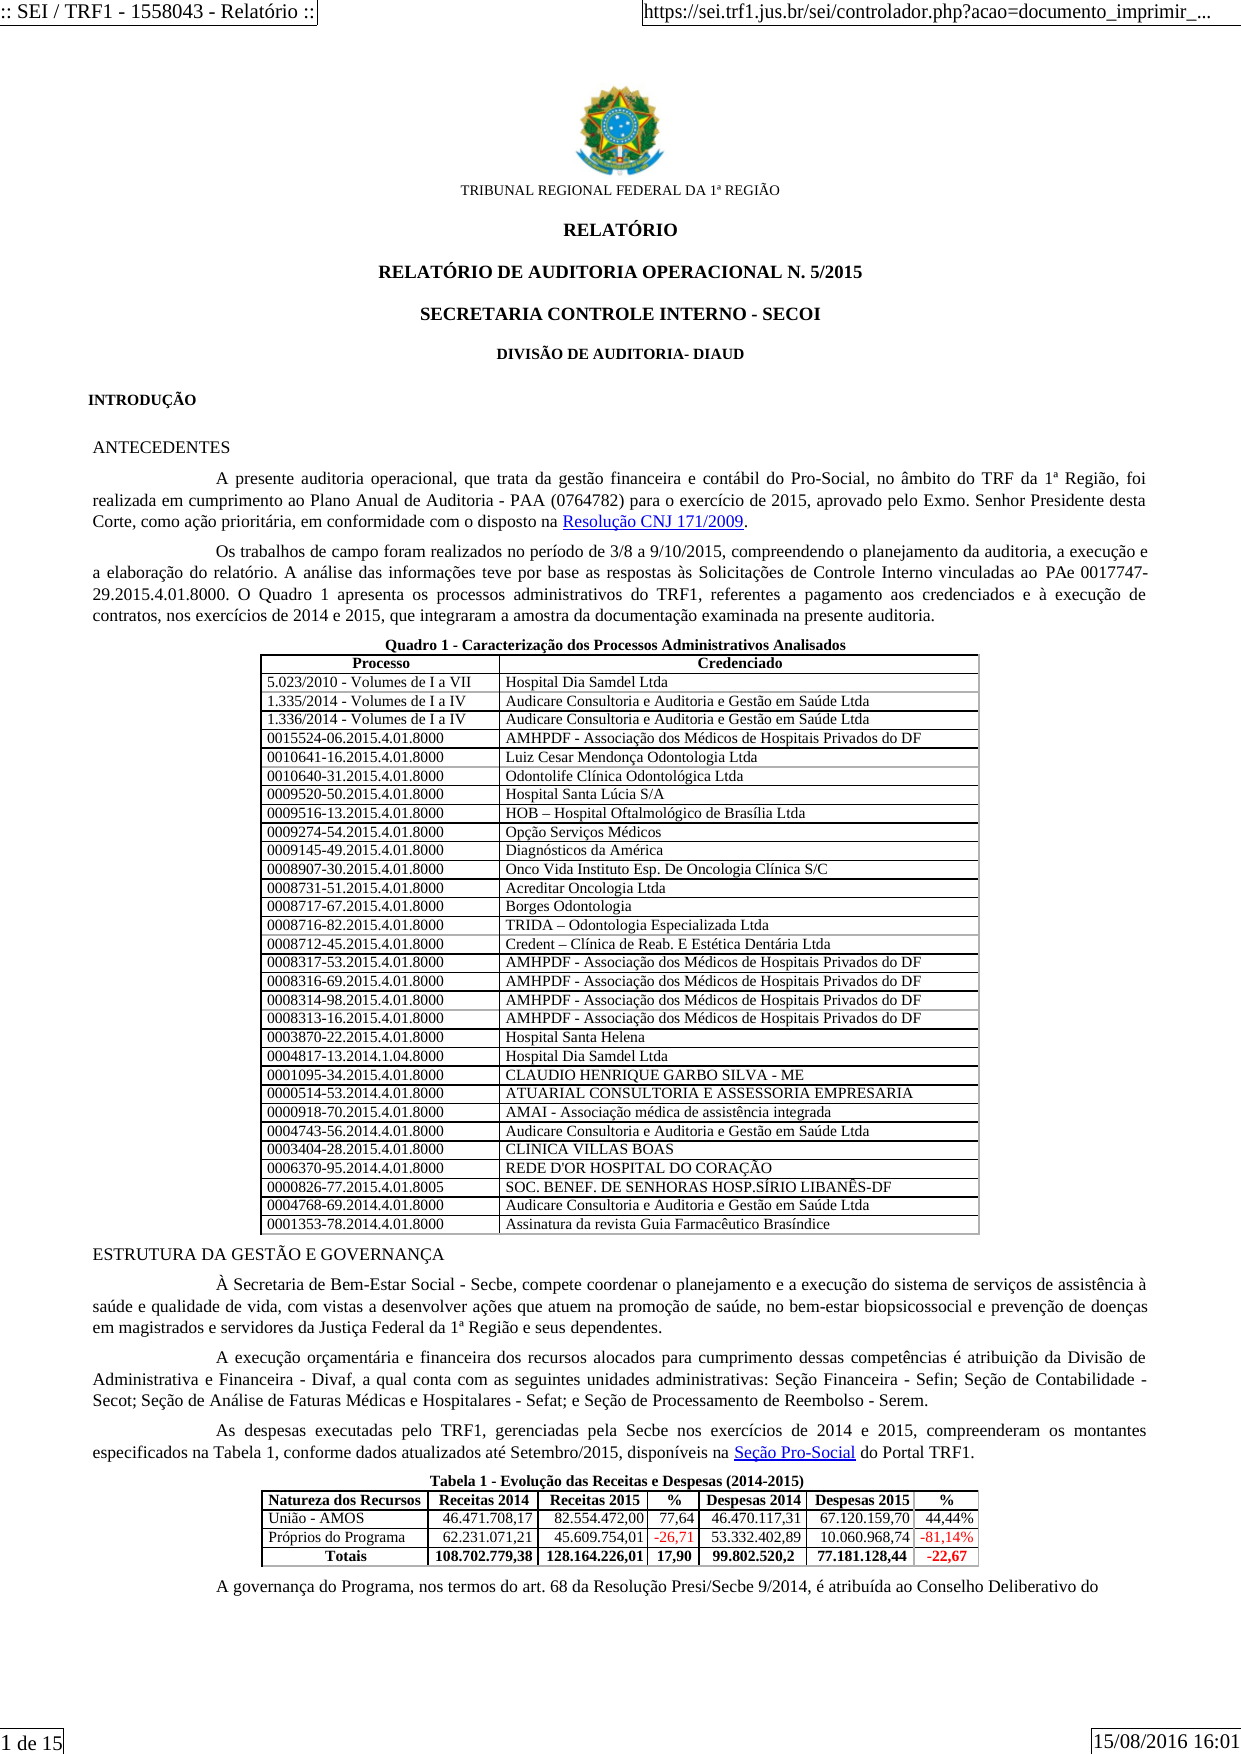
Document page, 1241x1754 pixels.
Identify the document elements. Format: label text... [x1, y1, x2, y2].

table_cell AMHPDF - Associação dos Médicos de Hospitais Privados do DF [500, 955, 978, 972]
table_cell 1.336/2014 - Volumes de I a IV [262, 712, 499, 729]
table_cell Hospital Dia Samdel Ltda [500, 1048, 978, 1065]
table_cell 0009516-13.2015.4.01.8000 [262, 805, 499, 822]
text A governança do Programa, nos termos do art. 68 da Resolução Presi/Secbe 9/2014, é atribuída ao Conselho Deliberativo do [216, 1576, 1178, 1596]
table_cell Diagnósticos da América [500, 842, 978, 859]
table_cell 99.802.520,2 [700, 1548, 806, 1565]
table_cell 0008313-16.2015.4.01.8000 [262, 1011, 499, 1028]
table_cell AMHPDF - Associação dos Médicos de Hospitais Privados do DF [500, 730, 978, 747]
table_header Receitas 2014 [429, 1492, 537, 1509]
table_cell 45.609.754,01 [539, 1529, 647, 1547]
table_cell 77.181.128,44 [807, 1548, 913, 1565]
table_cell Opção Serviços Médicos [500, 824, 978, 841]
table_cell 0008314-98.2015.4.01.8000 [262, 992, 499, 1009]
table_cell 0003870-22.2015.4.01.8000 [262, 1030, 499, 1046]
table_cell CLINICA VILLAS BOAS [500, 1142, 978, 1158]
text As despesas executadas pelo TRF1, gerenciadas pela Secbe nos exercícios de 2014 e 2015, compreenderam os montantes especificados na Tabela 1, conforme dados atualizados até Setembro/2015, disponíveis na Seção Pro-Social do Portal TRF1. [92, 1420, 1148, 1462]
table_cell AMAI - Associação médica de assistência integrada [500, 1104, 978, 1121]
table_cell 5.023/2010 - Volumes de I a VII [262, 674, 499, 691]
table_cell 0009274-54.2015.4.01.8000 [262, 824, 499, 841]
table_cell 0003404-28.2015.4.01.8000 [262, 1142, 499, 1158]
table_cell AMHPDF - Associação dos Médicos de Hospitais Privados do DF [500, 992, 978, 1009]
table_cell 62.231.071,21 [429, 1529, 537, 1547]
table_header Credenciado [500, 656, 978, 672]
table_cell 0008316-69.2015.4.01.8000 [262, 973, 499, 990]
table_cell Odontolife Clínica Odontológica Ltda [500, 768, 978, 785]
table_cell Audicare Consultoria e Auditoria e Gestão em Saúde Ltda [500, 712, 978, 729]
table_cell Audicare Consultoria e Auditoria e Gestão em Saúde Ltda [500, 693, 978, 710]
table_cell 0006370-95.2014.4.01.8000 [262, 1160, 499, 1177]
table_cell ATUARIAL CONSULTORIA E ASSESSORIA EMPRESARIA [500, 1086, 978, 1103]
table_header Natureza dos Recursos [263, 1492, 427, 1509]
table_cell Próprios do Programa [263, 1529, 427, 1547]
table_cell 0008712-45.2015.4.01.8000 [262, 936, 499, 953]
table_cell -22,67 [915, 1548, 978, 1565]
text Os trabalhos de campo foram realizados no período de 3/8 a 9/10/2015, compreendendo o planejamento da auditoria, a execução e a elaboração do relatório. A análise das informações teve por base as respostas às Solicitações de Controle Interno vinculadas ao PAe 0017747-29.2015.4.01.8000. O Quadro 1 apresenta os processos administrativos do TRF1, referentes a pagamento aos credenciados e à execução de contratos, nos exercícios de 2014 e 2015, que integraram a amostra da documentação examinada na presente auditoria. [92, 541, 1148, 626]
table_cell -26,71 [648, 1529, 698, 1547]
table_cell 0000514-53.2014.4.01.8000 [262, 1086, 499, 1103]
table_cell 1.335/2014 - Volumes de I a IV [262, 693, 499, 710]
table_cell HOB – Hospital Oftalmológico de Brasília Ltda [500, 805, 978, 822]
table_cell 0000826-77.2015.4.01.8005 [262, 1179, 499, 1196]
table_cell 77,64 [648, 1511, 698, 1528]
table_cell 0009520-50.2015.4.01.8000 [262, 786, 499, 803]
table_cell 0004743-56.2014.4.01.8000 [262, 1123, 499, 1140]
table_cell 0010641-16.2015.4.01.8000 [262, 749, 499, 766]
table_cell Onco Vida Instituto Esp. De Oncologia Clínica S/C [500, 861, 978, 878]
text A execução orçamentária e financeira dos recursos alocados para cumprimento dessas competências é atribuição da Divisão de Administrativa e Financeira - Divaf, a qual conta com as seguintes unidades administrativas: Seção Financeira - Sefin; Seção de Contabilidade - Secot; Seção de Análise de Faturas Médicas e Hospitalares - Sefat; e Seção de Processamento de Reembolso - Serem. [92, 1347, 1148, 1411]
table_cell Hospital Dia Samdel Ltda [500, 674, 978, 691]
table_cell 0009145-49.2015.4.01.8000 [262, 842, 499, 859]
table_cell 0001095-34.2015.4.01.8000 [262, 1067, 499, 1084]
table_cell 0008317-53.2015.4.01.8000 [262, 955, 499, 972]
table_cell 82.554.472,00 [539, 1511, 647, 1528]
table_cell 0008731-51.2015.4.01.8000 [262, 880, 499, 897]
text ANTECEDENTES [92, 437, 1178, 458]
text DIVISÃO DE AUDITORIA- DIAUD [374, 345, 867, 363]
table_cell AMHPDF - Associação dos Médicos de Hospitais Privados do DF [500, 1011, 978, 1028]
text RELATÓRIO [374, 219, 867, 241]
table_cell 0001353-78.2014.4.01.8000 [262, 1216, 499, 1233]
table_cell Hospital Santa Lúcia S/A [500, 786, 978, 803]
table_cell Assinatura da revista Guia Farmacêutico Brasíndice [500, 1216, 978, 1233]
text ESTRUTURA DA GESTÃO E GOVERNANÇA [92, 1244, 1178, 1264]
table_cell 0000918-70.2015.4.01.8000 [262, 1104, 499, 1121]
table_header Despesas 2015 [807, 1492, 913, 1509]
table_cell 53.332.402,89 [700, 1529, 806, 1547]
table_cell 0004817-13.2014.1.04.8000 [262, 1048, 499, 1065]
table_header Processo [262, 656, 499, 672]
table_cell 108.702.779,38 [429, 1548, 537, 1565]
table_cell 0004768-69.2014.4.01.8000 [262, 1198, 499, 1215]
table_cell 46.470.117,31 [700, 1511, 806, 1528]
table_cell 0010640-31.2015.4.01.8000 [262, 768, 499, 785]
table_cell 10.060.968,74 [807, 1529, 913, 1547]
table_cell 17,90 [648, 1548, 698, 1565]
table_cell União - AMOS [263, 1511, 427, 1528]
text Quadro 1 - Caracterização dos Processos Administrativos Analisados [385, 636, 1178, 653]
table_header Receitas 2015 [539, 1492, 647, 1509]
table_cell Acreditar Oncologia Ltda [500, 880, 978, 897]
picture [572, 83, 668, 178]
table_cell AMHPDF - Associação dos Médicos de Hospitais Privados do DF [500, 973, 978, 990]
table_header % [648, 1492, 698, 1509]
table_cell REDE D'OR HOSPITAL DO CORAÇÃO [500, 1160, 978, 1177]
table_cell 0015524-06.2015.4.01.8000 [262, 730, 499, 747]
table_cell Hospital Santa Helena [500, 1030, 978, 1046]
table_cell TRIDA – Odontologia Especializada Ltda [500, 917, 978, 934]
text RELATÓRIO DE AUDITORIA OPERACIONAL N. 5/2015 SECRETARIA CONTROLE INTERNO - SECOI [374, 261, 866, 325]
table_cell Audicare Consultoria e Auditoria e Gestão em Saúde Ltda [500, 1123, 978, 1140]
table_cell Audicare Consultoria e Auditoria e Gestão em Saúde Ltda [500, 1198, 978, 1215]
table_cell 0008717-67.2015.4.01.8000 [262, 898, 499, 916]
table_cell 128.164.226,01 [539, 1548, 647, 1565]
table_cell CLAUDIO HENRIQUE GARBO SILVA - ME [500, 1067, 978, 1084]
table_cell Luiz Cesar Mendonça Odontologia Ltda [500, 749, 978, 766]
table_cell Totais [263, 1548, 427, 1565]
table_cell 44,44% [915, 1511, 978, 1528]
table_cell Borges Odontologia [500, 898, 978, 916]
text À Secretaria de Bem-Estar Social - Secbe, compete coordenar o planejamento e a execução do sistema de serviços de assistência à saúde e qualidade de vida, com vistas a desenvolver ações que atuem na promoção de saúde, no bem-estar biopsicossocial e prevenção de doenças em magistrados e servidores da Justiça Federal da 1ª Região e seus dependentes. [92, 1274, 1148, 1337]
table_header % [915, 1492, 978, 1509]
table_cell -81,14% [915, 1529, 978, 1547]
table_cell 0008907-30.2015.4.01.8000 [262, 861, 499, 878]
text INTRODUÇÃO [88, 391, 1178, 409]
table_header Despesas 2014 [700, 1492, 806, 1509]
table_cell 0008716-82.2015.4.01.8000 [262, 917, 499, 934]
table_cell Credent – Clínica de Reab. E Estética Dentária Ltda [500, 936, 978, 953]
text TRIBUNAL REGIONAL FEDERAL DA 1ª REGIÃO [374, 182, 866, 199]
table_cell SOC. BENEF. DE SENHORAS HOSP.SÍRIO LIBANÊS-DF [500, 1179, 978, 1196]
text A presente auditoria operacional, que trata da gestão financeira e contábil do Pro-Social, no âmbito do TRF da 1ª Região, foi realizada em cumprimento ao Plano Anual de Auditoria - PAA (0764782) para o exercício de 2015, aprovado pelo Exmo. Senhor Presidente desta Corte, como ação prioritária, em conformidade com o disposto na Resolução CNJ 171/2009. [92, 468, 1148, 531]
text Tabela 1 - Evolução das Receitas e Despesas (2014-2015) [429, 1472, 1178, 1490]
table_cell 46.471.708,17 [429, 1511, 537, 1528]
table_cell 67.120.159,70 [807, 1511, 913, 1528]
